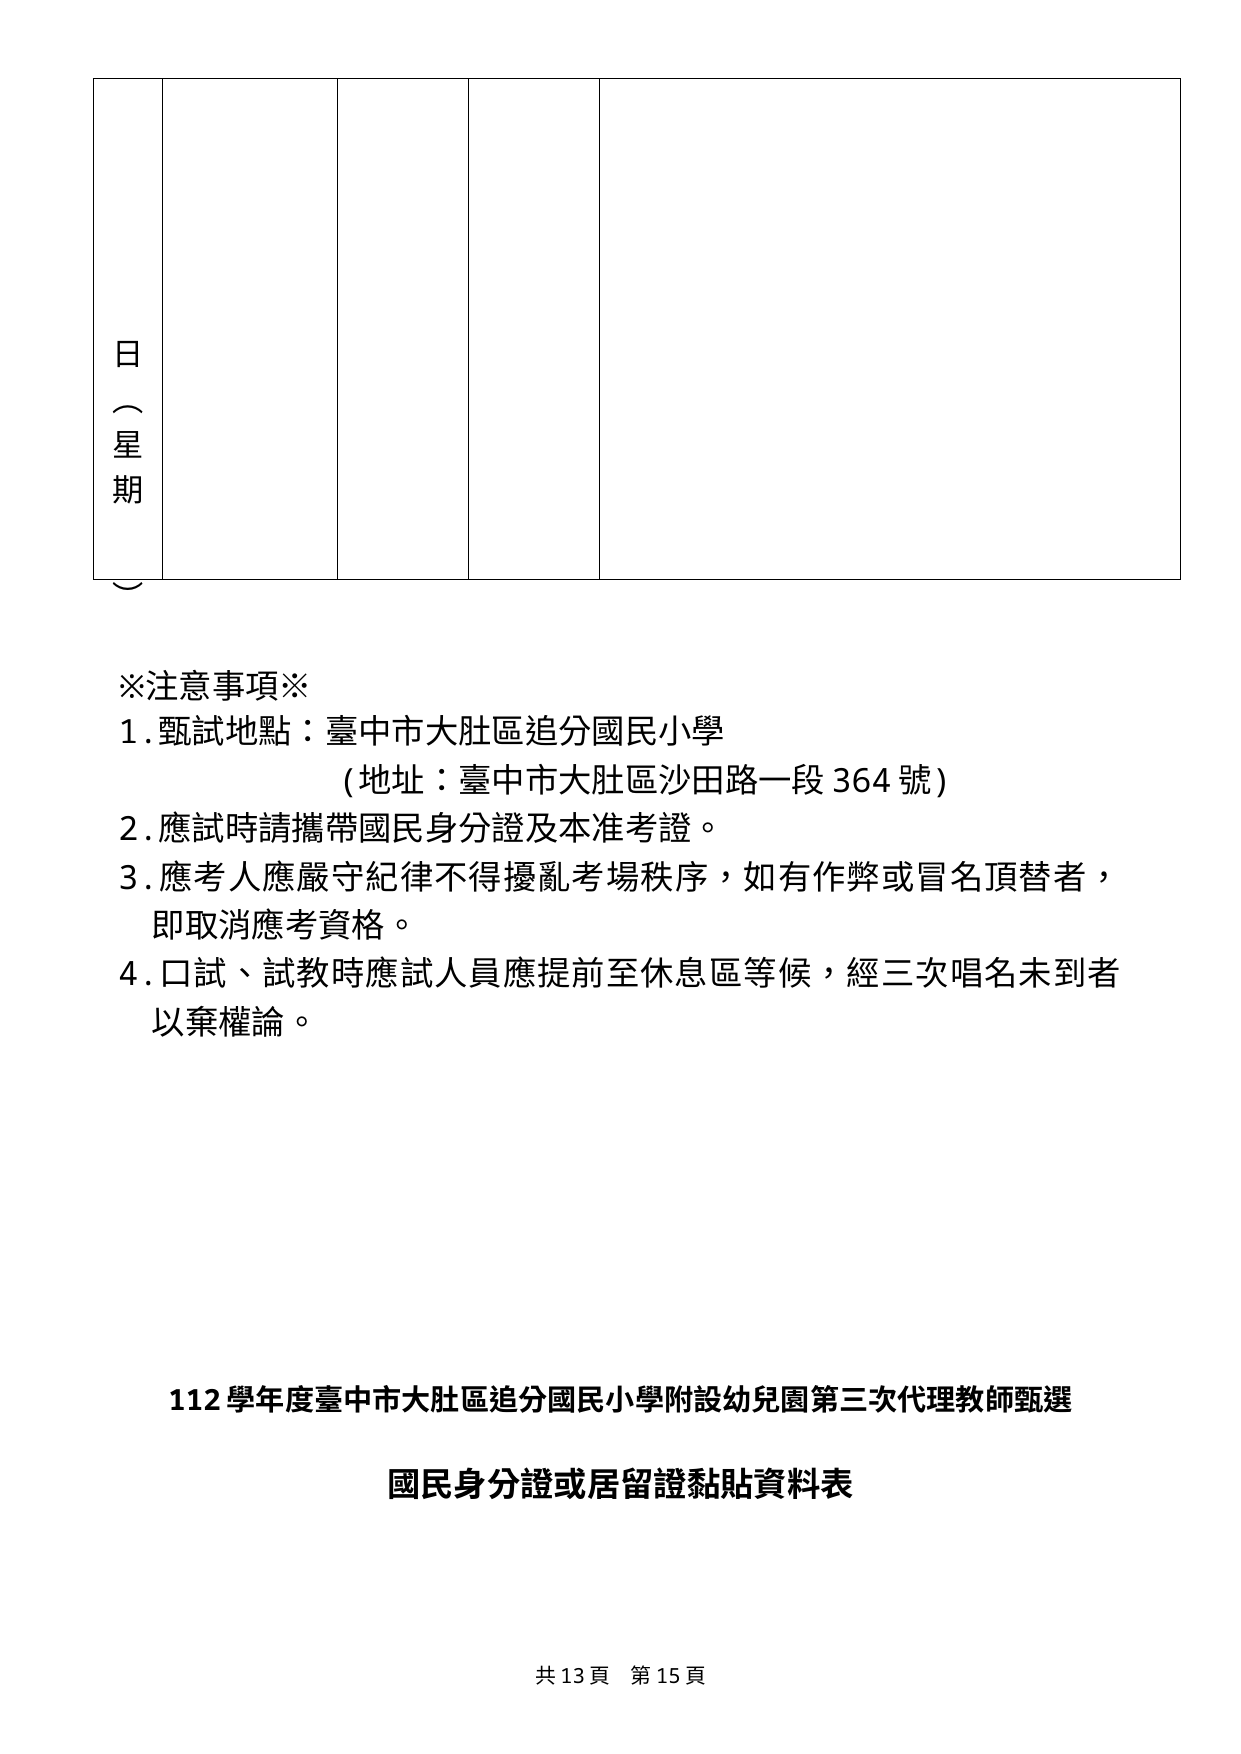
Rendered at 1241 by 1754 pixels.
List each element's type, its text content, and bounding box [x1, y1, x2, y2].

text 2.應試時請攜帶國民身分證及本准考證。 [118, 802, 1122, 850]
text 1.甄試地點：臺中市大肚區追分國民小學 [118, 705, 1122, 753]
text ※注意事項※ [118, 643, 1122, 705]
table_cell [338, 79, 468, 579]
text 4.口試、試教時應試人員應提前至休息區等候，經三次唱名未到者以棄權論。 [118, 947, 1122, 1044]
text (地址：臺中市大肚區沙田路一段364號) [118, 753, 1122, 802]
text 國民身分證或居留證黏貼資料表 [118, 1440, 1122, 1502]
table_cell 112 年 10 月 日 ︵ 星 期 ︶ [94, 79, 162, 579]
table_cell [163, 79, 337, 579]
text 3.應考人應嚴守紀律不得擾亂考場秩序，如有作弊或冒名頂替者，即取消應考資格。 [118, 850, 1122, 947]
text 112學年度臺中市大肚區追分國民小學附設幼兒園第三次代理教師甄選 [118, 1356, 1122, 1419]
table_header 臺中巿大肚區追分國小附設幼兒園 112學年度第三次代理教師甄選 第 次招考 准考證號碼： 姓 名： [600, 79, 1180, 579]
table_cell [469, 79, 599, 579]
